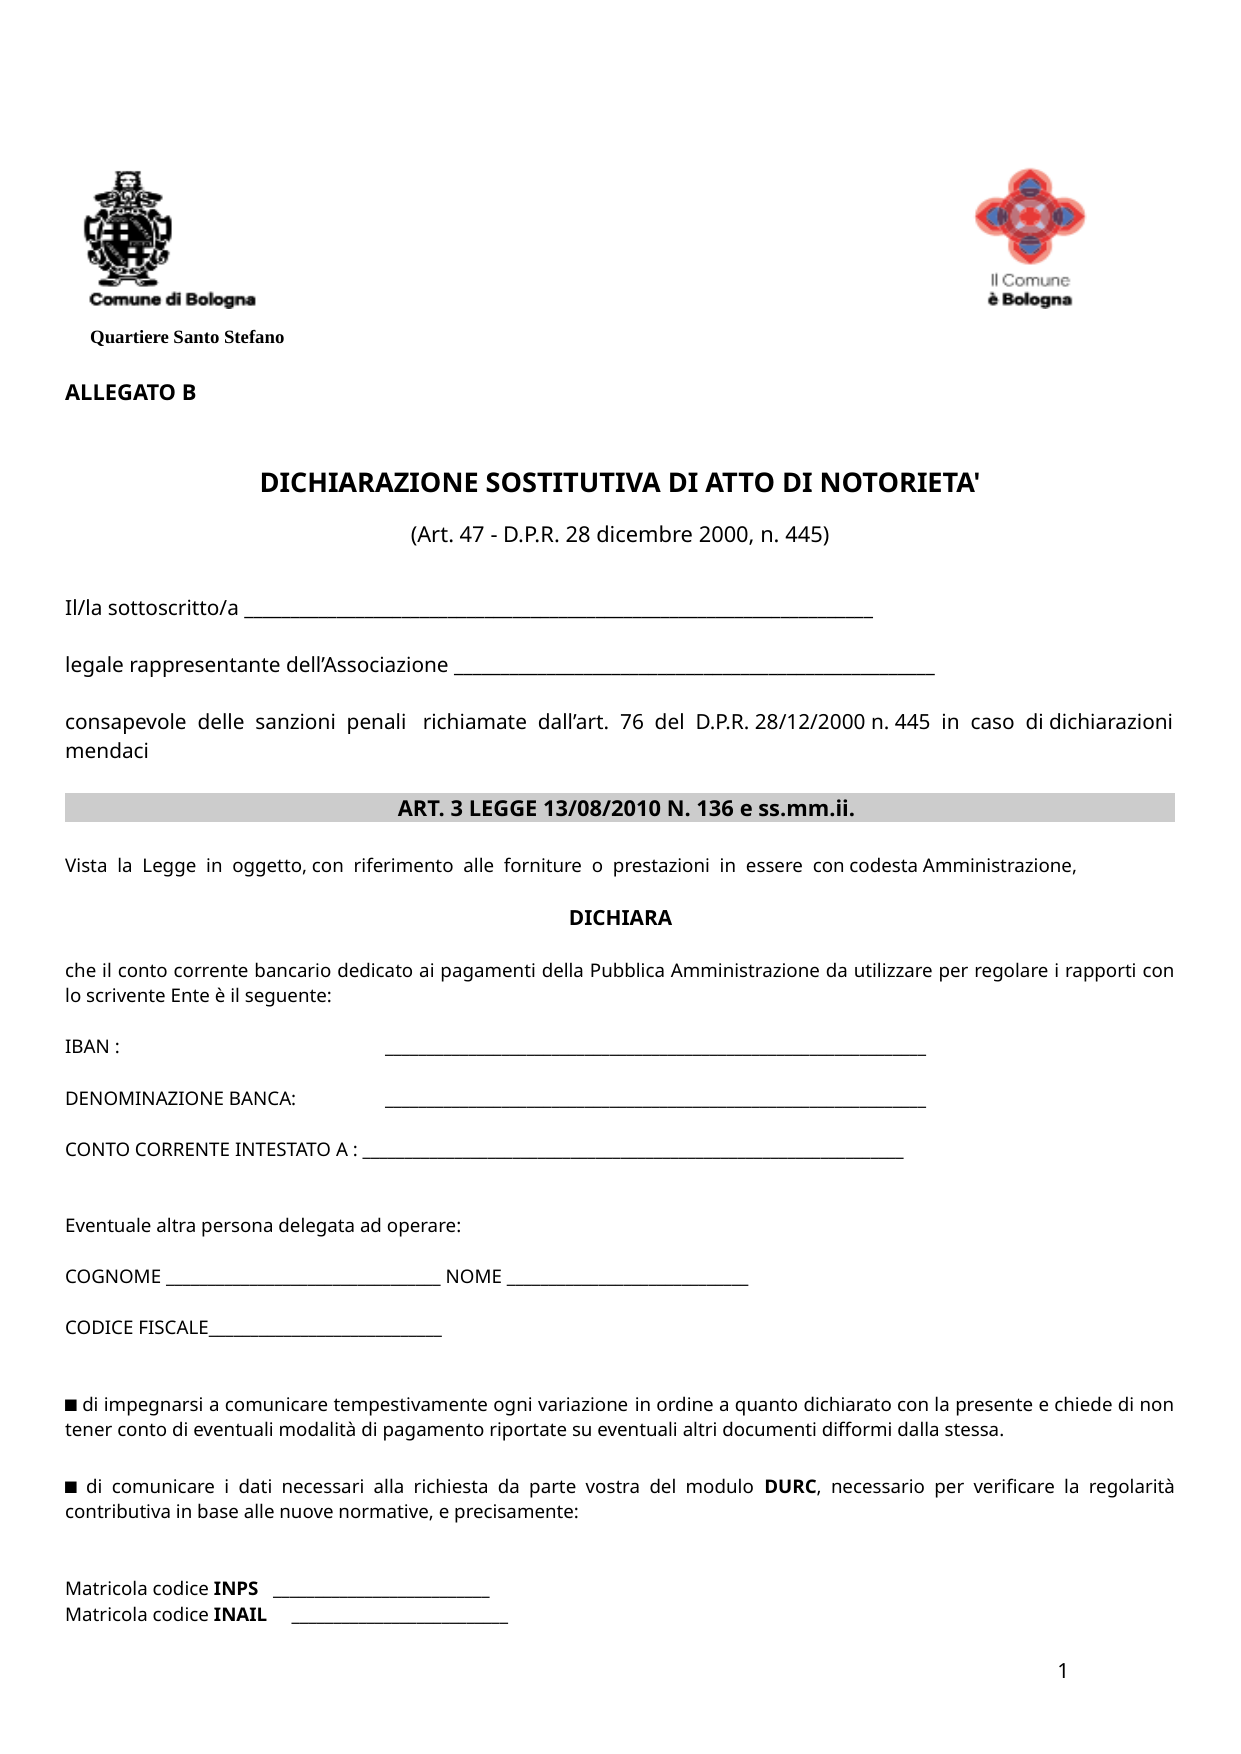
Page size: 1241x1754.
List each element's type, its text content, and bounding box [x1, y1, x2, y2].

text Matricola codice INPS __________________________ [65, 1575, 1175, 1601]
text CONTO CORRENTE INTESTATO A : _________________________________________________________________ [65, 1136, 1175, 1161]
text DENOMINAZIONE BANCA: _________________________________________________________________ [65, 1085, 1175, 1110]
text CODICE FISCALE____________________________ [65, 1314, 1175, 1340]
text COGNOME _________________________________ NOME _____________________________ [65, 1263, 1175, 1289]
text ART. 3 LEGGE 13/08/2010 N. 136 e ss.mm.ii. [65, 793, 1175, 822]
list di impegnarsi a comunicare tempestivamente ogni variazione in ordine a quanto dichiarato con la presente e chiede di non tener conto di eventuali modalità di pagamento riportate su eventuali altri documenti difformi dalla stessa. [65, 1391, 1175, 1442]
text IBAN : _________________________________________________________________ [65, 1034, 1175, 1059]
picture [1, 113, 1156, 309]
text Matricola codice INAIL __________________________ [65, 1601, 1175, 1626]
text legale rappresentante dell’Associazione ____________________________________________________ [65, 650, 1175, 679]
text DICHIARAZIONE SOSTITUTIVA DI ATTO DI NOTORIETA' [65, 464, 1175, 501]
text consapevole delle sanzioni penali richiamate dall’art. 76 del D.P.R. 28/12/2000 n. 445 in caso di dichiarazioni mendaci [65, 707, 1175, 764]
text DICHIARA [65, 903, 1175, 932]
text (Art. 47 - D.P.R. 28 dicembre 2000, n. 445) [65, 519, 1175, 549]
text Quartiere Santo Stefano [90, 326, 1175, 347]
text che il conto corrente bancario dedicato ai pagamenti della Pubblica Amministrazione da utilizzare per regolare i rapporti con lo scrivente Ente è il seguente: [65, 957, 1175, 1008]
text Il/la sottoscritto/a ____________________________________________________________________ [65, 593, 1175, 622]
list di comunicare i dati necessari alla richiesta da parte vostra del modulo DURC, necessario per verificare la regolarità contributiva in base alle nuove normative, e precisamente: [65, 1473, 1175, 1524]
text Eventuale altra persona delegata ad operare: [65, 1212, 1175, 1238]
text ALLEGATO B [65, 377, 1175, 407]
text Vista la Legge in oggetto, con riferimento alle forniture o prestazioni in essere con codesta Amministrazione, [65, 852, 1175, 878]
